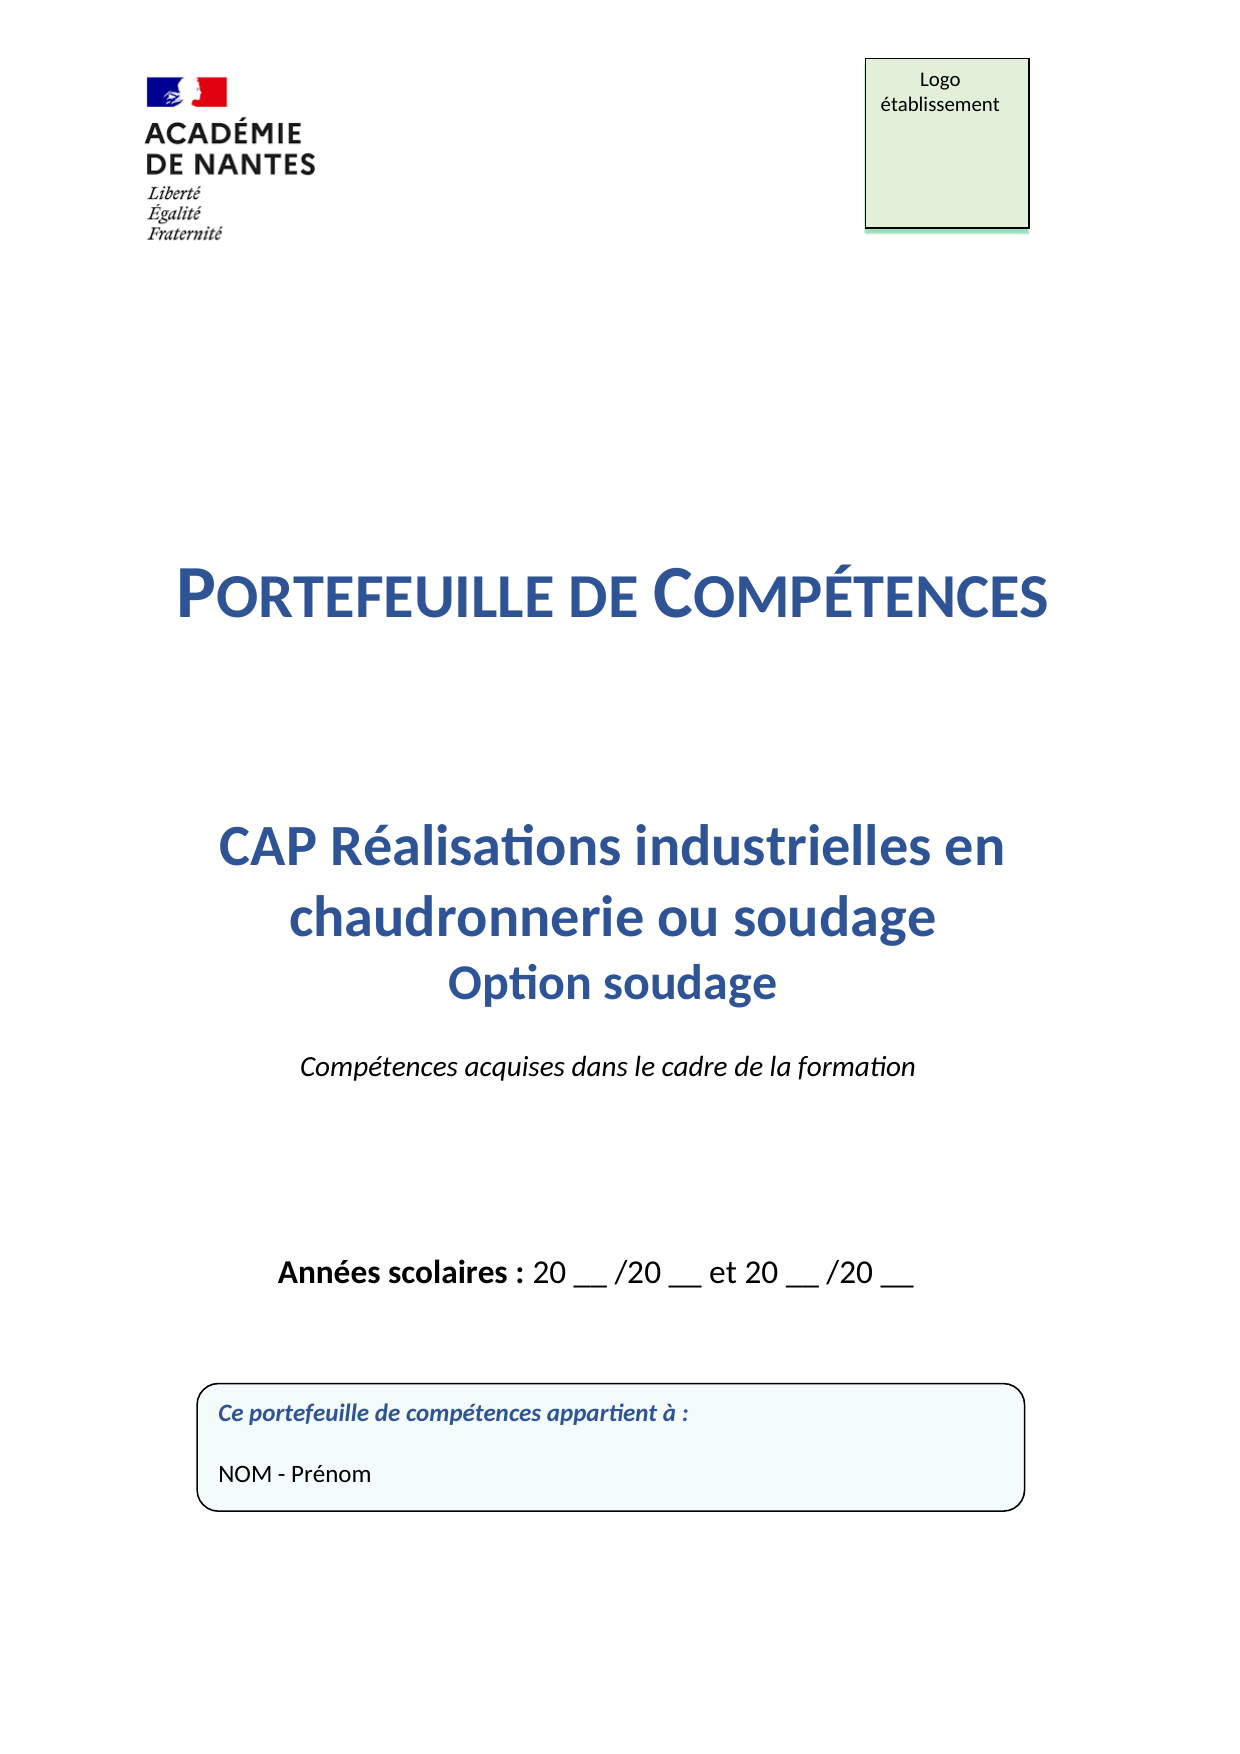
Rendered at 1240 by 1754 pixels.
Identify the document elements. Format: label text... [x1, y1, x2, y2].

text CAP Réalisations industrielles en chaudronnerie ou soudage [118, 808, 1107, 951]
text Années scolaires : 20 __ /20 __ et 20 __ /20 __ [118, 1251, 1107, 1292]
text Compétences acquises dans le cadre de la formation [118, 1048, 1107, 1083]
text PORTEFEUILLE DE COMPÉTENCES [118, 544, 1107, 636]
text Option soudage [118, 951, 1107, 1012]
